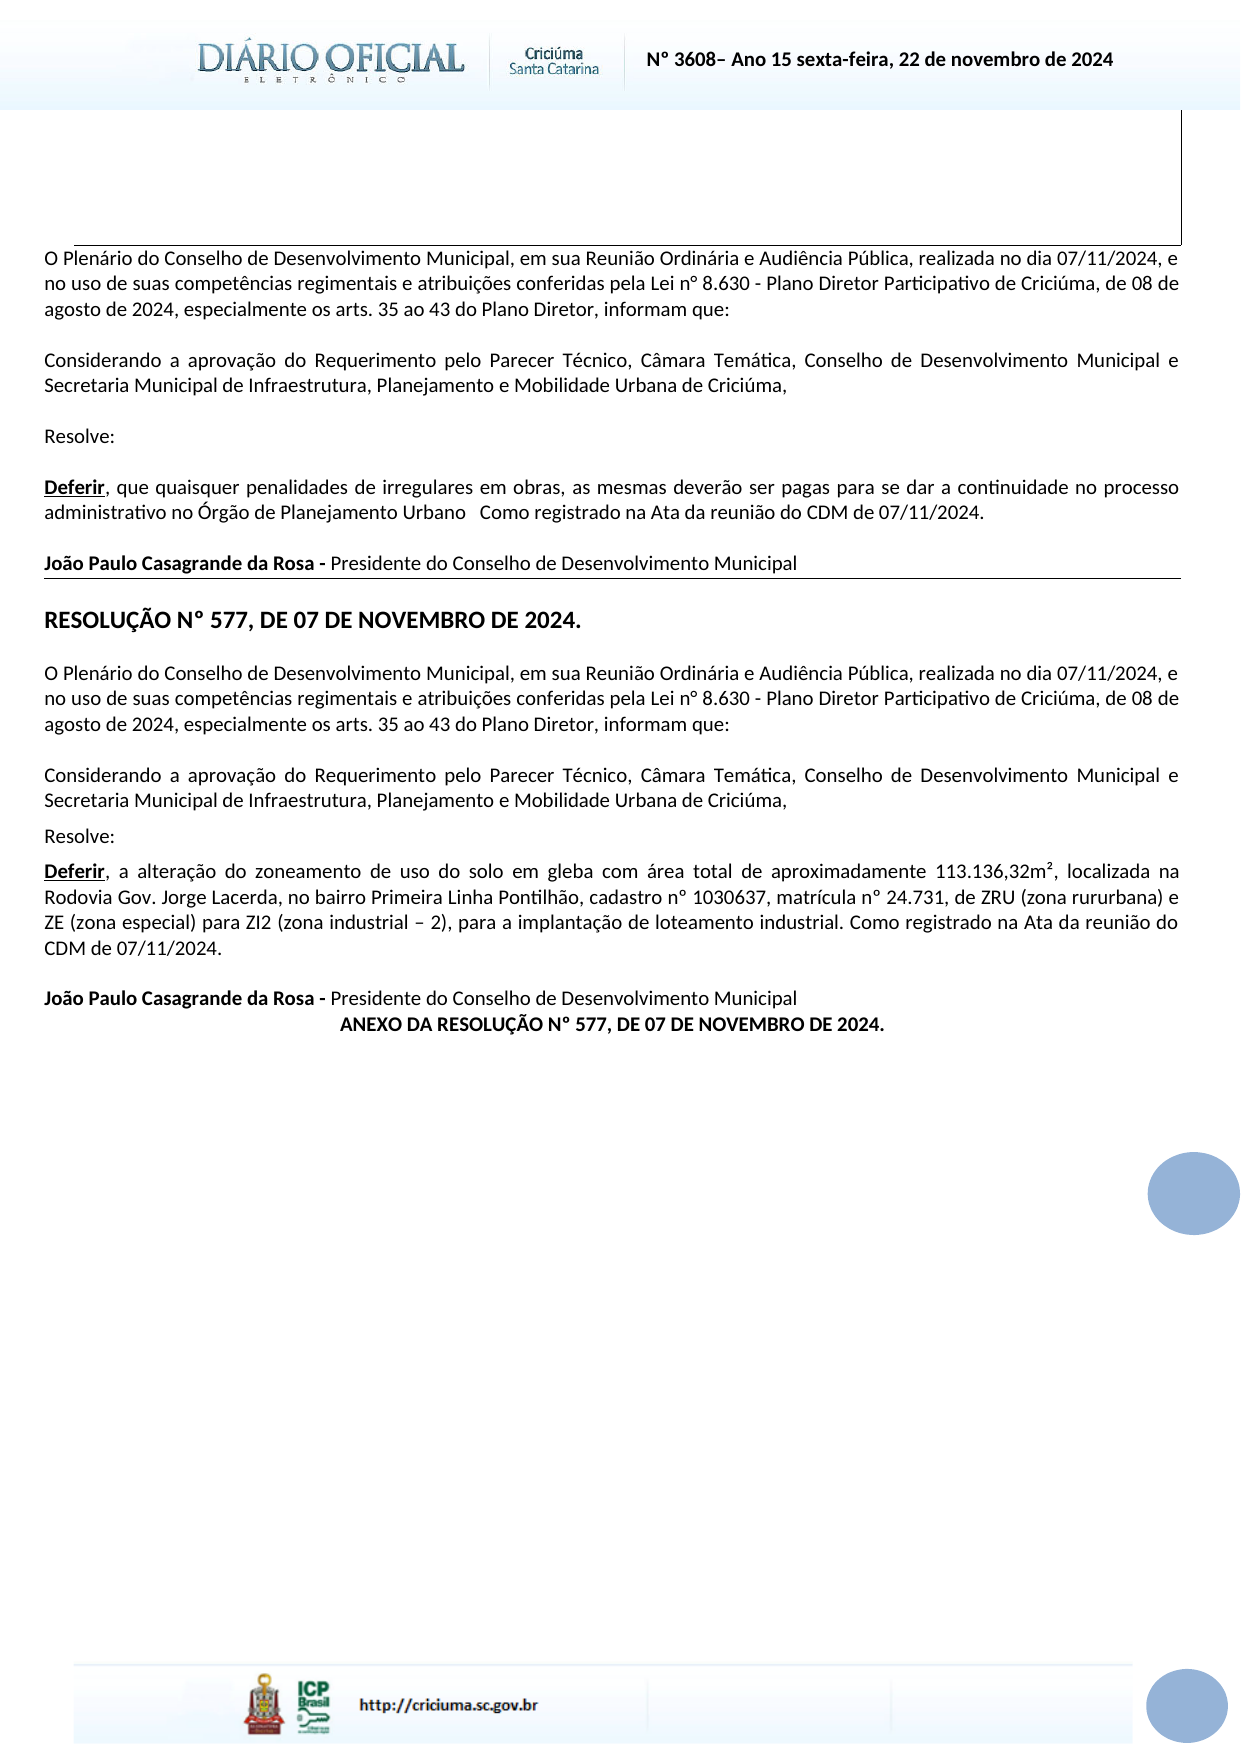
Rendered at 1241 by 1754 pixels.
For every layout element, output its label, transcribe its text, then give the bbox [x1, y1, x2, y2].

text Deferir, que quaisquer penalidades de irregulares em obras, as mesmas deverão ser pagas para se dar a continuidade no processo administrativo no Órgão de Planejamento Urbano Como registrado na Ata da reunião do CDM de 07/11/2024. [44, 474, 1181, 525]
text Resolve: [44, 423, 1181, 448]
text O Plenário do Conselho de Desenvolvimento Municipal, em sua Reunião Ordinária e Audiência Pública, realizada no dia 07/11/2024, e no uso de suas competências regimentais e atribuições conferidas pela Lei n° 8.630 - Plano Diretor Participativo de Criciúma, de 08 de agosto de 2024, especialmente os arts. 35 ao 43 do Plano Diretor, informam que: [44, 660, 1181, 736]
text João Paulo Casagrande da Rosa - Presidente do Conselho de Desenvolvimento Municipal [44, 986, 1181, 1011]
text João Paulo Casagrande da Rosa - Presidente do Conselho de Desenvolvimento Municipal [44, 550, 1181, 578]
text ANEXO DA RESOLUÇÃO Nº 577, DE 07 DE NOVEMBRO DE 2024. [44, 1011, 1181, 1036]
text Considerando a aprovação do Requerimento pelo Parecer Técnico, Câmara Temática, Conselho de Desenvolvimento Municipal e Secretaria Municipal de Infraestrutura, Planejamento e Mobilidade Urbana de Criciúma, [44, 347, 1181, 398]
text Considerando a aprovação do Requerimento pelo Parecer Técnico, Câmara Temática, Conselho de Desenvolvimento Municipal e Secretaria Municipal de Infraestrutura, Planejamento e Mobilidade Urbana de Criciúma, [44, 762, 1181, 813]
text Deferir, a alteração do zoneamento de uso do solo em gleba com área total de aproximadamente 113.136,32m², localizada na Rodovia Gov. Jorge Lacerda, no bairro Primeira Linha Pontilhão, cadastro nº 1030637, matrícula nº 24.731, de ZRU (zona rururbana) e ZE (zona especial) para ZI2 (zona industrial – 2), para a implantação de loteamento industrial. Como registrado na Ata da reunião do CDM de 07/11/2024. [44, 858, 1181, 960]
text O Plenário do Conselho de Desenvolvimento Municipal, em sua Reunião Ordinária e Audiência Pública, realizada no dia 07/11/2024, e no uso de suas competências regimentais e atribuições conferidas pela Lei n° 8.630 - Plano Diretor Participativo de Criciúma, de 08 de agosto de 2024, especialmente os arts. 35 ao 43 do Plano Diretor, informam que: [44, 245, 1181, 321]
text Resolve: [44, 823, 1181, 848]
text RESOLUÇÃO Nº 577, DE 07 DE NOVEMBRO DE 2024. [44, 604, 1181, 635]
